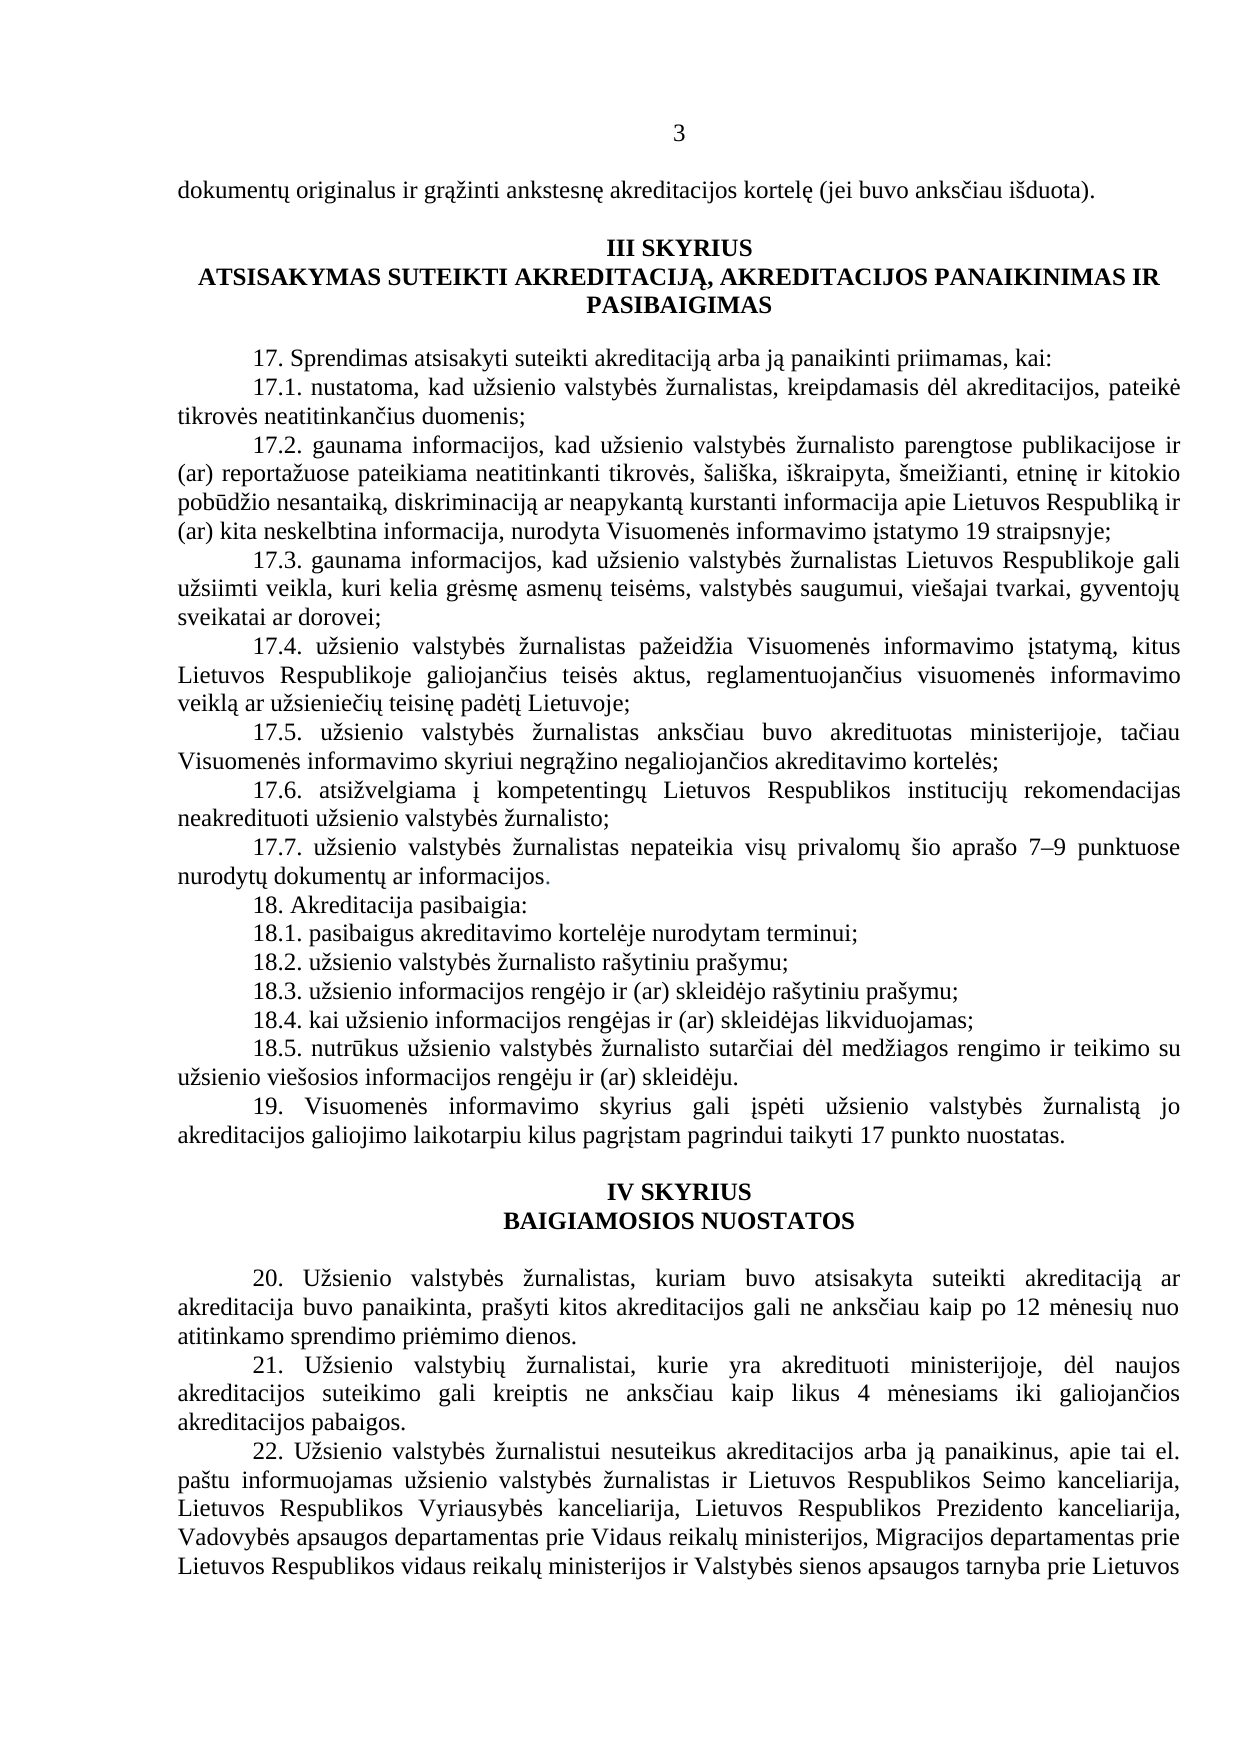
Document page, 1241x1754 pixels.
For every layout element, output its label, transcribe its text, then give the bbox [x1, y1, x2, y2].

text 17.3. gaunama informacijos, kad užsienio valstybės žurnalistas Lietuvos Respublikoje gali užsiimti veikla, kuri kelia grėsmę asmenų teisėms, valstybės saugumui, viešajai tvarkai, gyventojų sveikatai ar dorovei; [177, 545, 1181, 631]
text dokumentų originalus ir grąžinti ankstesnę akreditacijos kortelę (jei buvo anksčiau išduota). [177, 176, 1181, 204]
text 17. Sprendimas atsisakyti suteikti akreditaciją arba ją panaikinti priimamas, kai: [177, 343, 1181, 372]
text 18.4. kai užsienio informacijos rengėjas ir (ar) skleidėjas likviduojamas; [177, 1005, 1181, 1033]
text 19. Visuomenės informavimo skyrius gali įspėti užsienio valstybės žurnalistą jo akreditacijos galiojimo laikotarpiu kilus pagrįstam pagrindui taikyti 17 punkto nuostatas. [177, 1091, 1181, 1148]
text 17.7. užsienio valstybės žurnalistas nepateikia visų privalomų šio aprašo 7–9 punktuose nurodytų dokumentų ar informacijos. [177, 832, 1181, 890]
text 17.6. atsižvelgiama į kompetentingų Lietuvos Respublikos institucijų rekomendacijas neakredituoti užsienio valstybės žurnalisto; [177, 775, 1181, 832]
text 17.4. užsienio valstybės žurnalistas pažeidžia Visuomenės informavimo įstatymą, kitus Lietuvos Respublikoje galiojančius teisės aktus, reglamentuojančius visuomenės informavimo veiklą ar užsieniečių teisinę padėtį Lietuvoje; [177, 631, 1181, 717]
text 17.1. nustatoma, kad užsienio valstybės žurnalistas, kreipdamasis dėl akreditacijos, pateikė tikrovės neatitinkančius duomenis; [177, 372, 1181, 430]
text IV SKYRIUS [177, 1177, 1181, 1206]
text BAIGIAMOSIOS NUOSTATOS [177, 1206, 1181, 1235]
text 21. Užsienio valstybių žurnalistai, kurie yra akredituoti ministerijoje, dėl naujos akreditacijos suteikimo gali kreiptis ne anksčiau kaip likus 4 mėnesiams iki galiojančios akreditacijos pabaigos. [177, 1350, 1181, 1436]
text 18. Akreditacija pasibaigia: [177, 890, 1181, 918]
text ATSISAKYMAS SUTEIKTI AKREDITACIJĄ, AKREDITACIJOS PANAIKINIMAS IR PASIBAIGIMAS [177, 262, 1181, 319]
text 20. Užsienio valstybės žurnalistas, kuriam buvo atsisakyta suteikti akreditaciją ar akreditacija buvo panaikinta, prašyti kitos akreditacijos gali ne anksčiau kaip po 12 mėnesių nuo atitinkamo sprendimo priėmimo dienos. [177, 1263, 1181, 1350]
text 17.5. užsienio valstybės žurnalistas anksčiau buvo akredituotas ministerijoje, tačiau Visuomenės informavimo skyriui negrąžino negaliojančios akreditavimo kortelės; [177, 717, 1181, 775]
text 22. Užsienio valstybės žurnalistui nesuteikus akreditacijos arba ją panaikinus, apie tai el. paštu informuojamas užsienio valstybės žurnalistas ir Lietuvos Respublikos Seimo kanceliarija, Lietuvos Respublikos Vyriausybės kanceliarija, Lietuvos Respublikos Prezidento kanceliarija, Vadovybės apsaugos departamentas prie Vidaus reikalų ministerijos, Migracijos departamentas prie Lietuvos Respublikos vidaus reikalų ministerijos ir Valstybės sienos apsaugos tarnyba prie Lietuvos [177, 1436, 1181, 1580]
text 18.1. pasibaigus akreditavimo kortelėje nurodytam terminui; [177, 918, 1181, 947]
text 18.2. užsienio valstybės žurnalisto rašytiniu prašymu; [177, 947, 1181, 976]
text III SKYRIUS [177, 233, 1181, 262]
text 18.5. nutrūkus užsienio valstybės žurnalisto sutarčiai dėl medžiagos rengimo ir teikimo su užsienio viešosios informacijos rengėju ir (ar) skleidėju. [177, 1033, 1181, 1091]
text 18.3. užsienio informacijos rengėjo ir (ar) skleidėjo rašytiniu prašymu; [177, 976, 1181, 1005]
text 17.2. gaunama informacijos, kad užsienio valstybės žurnalisto parengtose publikacijose ir (ar) reportažuose pateikiama neatitinkanti tikrovės, šališka, iškraipyta, šmeižianti, etninę ir kitokio pobūdžio nesantaiką, diskriminaciją ar neapykantą kurstanti informacija apie Lietuvos Respubliką ir (ar) kita neskelbtina informacija, nurodyta Visuomenės informavimo įstatymo 19 straipsnyje; [177, 430, 1181, 545]
